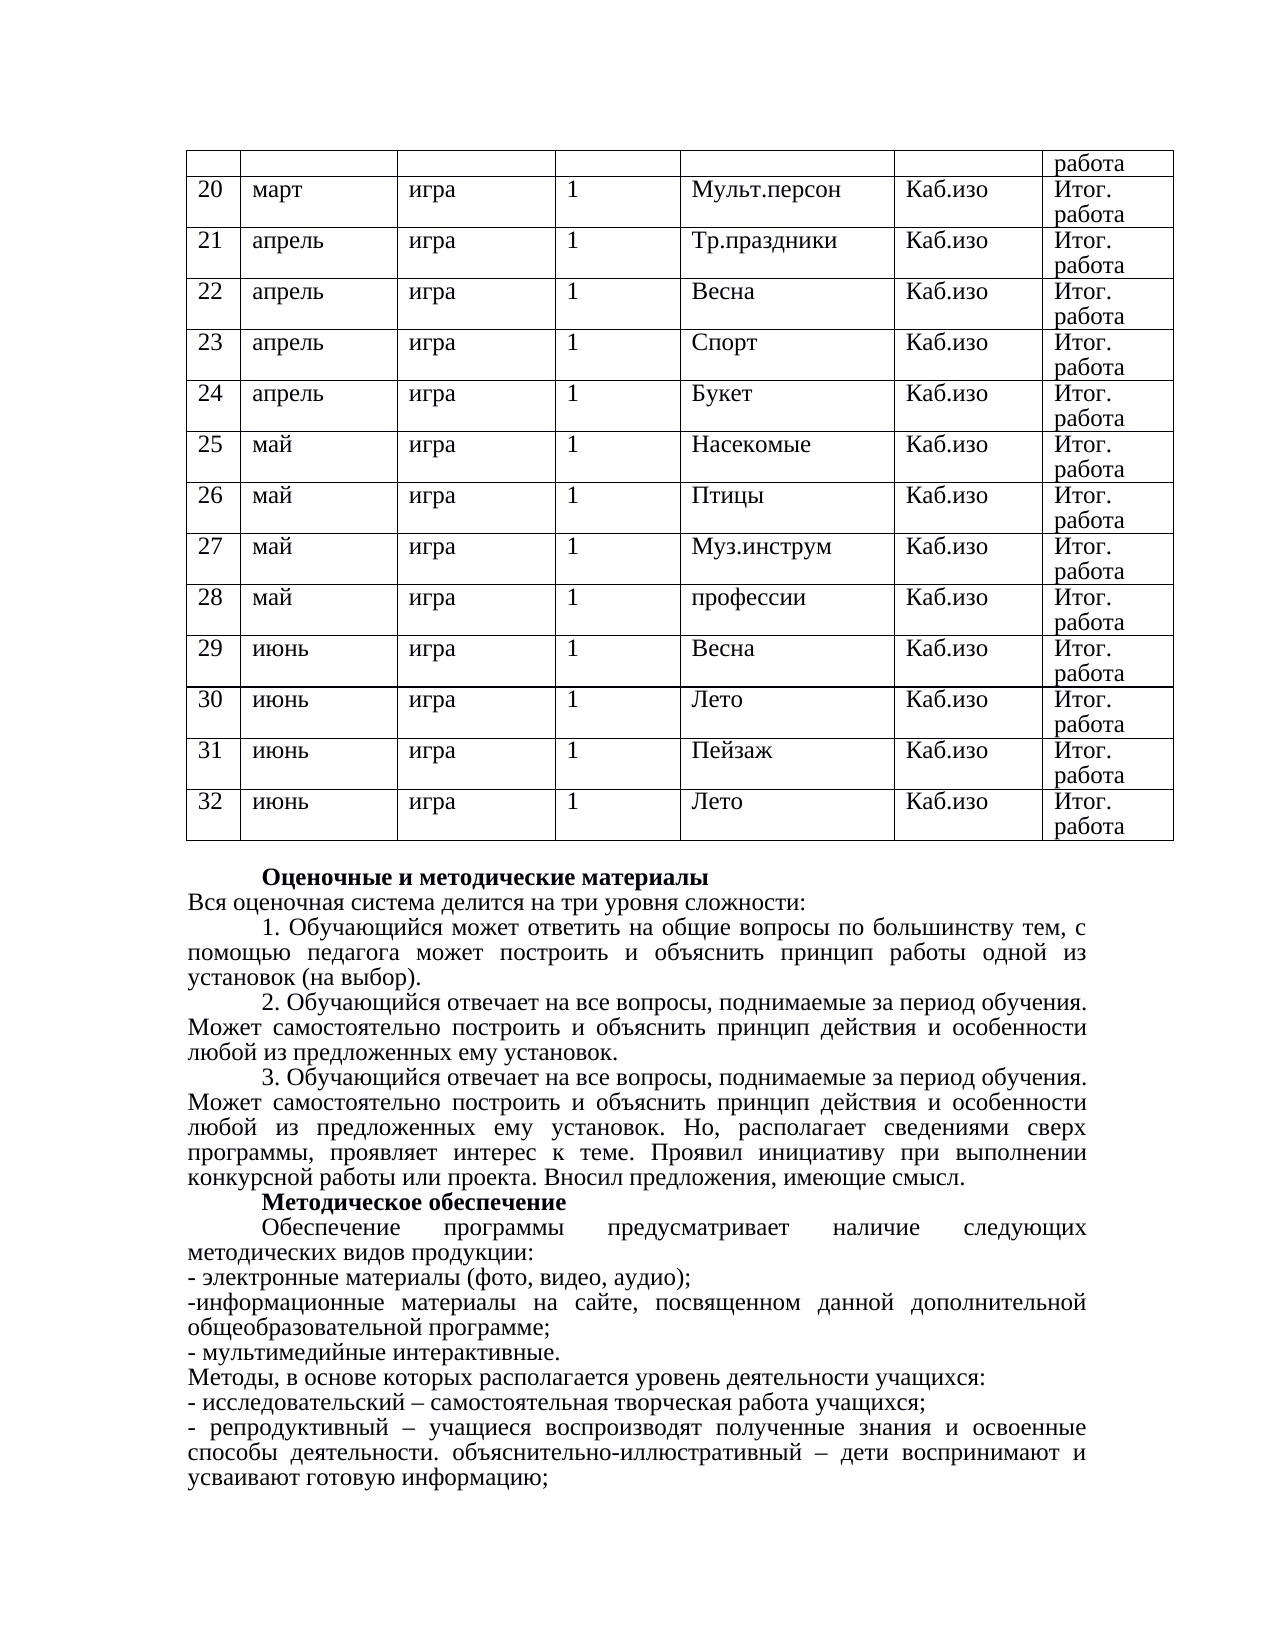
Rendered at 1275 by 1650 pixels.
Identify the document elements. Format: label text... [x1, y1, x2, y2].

table_cell игра [398, 534, 555, 584]
table_cell 1 [556, 483, 680, 533]
table_cell 29 [187, 636, 240, 686]
table_cell игра [398, 688, 555, 737]
table_cell Каб.изо [895, 483, 1042, 533]
table_cell Каб.изо [895, 790, 1042, 839]
table_cell игра [398, 381, 555, 431]
table_cell 22 [187, 279, 240, 329]
table_cell Тр.праздники [681, 228, 894, 278]
table_cell игра [398, 739, 555, 788]
table_cell Каб.изо [895, 636, 1042, 686]
table_cell Каб.изо [895, 739, 1042, 788]
table_cell профессии [681, 585, 894, 635]
table_cell апрель [241, 279, 397, 329]
table_cell [398, 151, 555, 176]
text Методы, в основе которых располагается уровень деятельности учащихся: [187, 1366, 1087, 1391]
text - репродуктивный – учащиеся воспроизводят полученные знания и освоенные способы деятельности. объяснительно-иллюстративный – дети воспринимают и усваивают готовую информацию; [187, 1416, 1087, 1491]
table_cell Каб.изо [895, 585, 1042, 635]
table_cell 1 [556, 739, 680, 788]
table_cell Итог. работа [1043, 228, 1173, 278]
table_cell 1 [556, 381, 680, 431]
table_cell Итог. работа [1043, 432, 1173, 482]
table_cell май [241, 483, 397, 533]
table_cell Каб.изо [895, 381, 1042, 431]
table_cell Каб.изо [895, 688, 1042, 737]
table_cell Итог. работа [1043, 177, 1173, 227]
text -информационные материалы на сайте, посвященном данной дополнительной общеобразовательной программе; [187, 1291, 1087, 1341]
table_cell 1 [556, 688, 680, 737]
table_cell Каб.изо [895, 432, 1042, 482]
table_cell май [241, 432, 397, 482]
text Методическое обеспечение [187, 1191, 1087, 1216]
table_cell май [241, 585, 397, 635]
text Вся оценочная система делится на три уровня сложности: [187, 891, 1087, 916]
table_cell 23 [187, 330, 240, 380]
table_cell Итог. работа [1043, 381, 1173, 431]
table_cell Каб.изо [895, 177, 1042, 227]
text - исследовательский – самостоятельная творческая работа учащихся; [187, 1391, 1087, 1416]
table_cell [241, 151, 397, 176]
table_cell Итог. работа [1043, 330, 1173, 380]
table_cell игра [398, 279, 555, 329]
table_cell апрель [241, 381, 397, 431]
table_cell апрель [241, 330, 397, 380]
table_cell игра [398, 636, 555, 686]
table_cell 27 [187, 534, 240, 584]
table_cell Мульт.персон [681, 177, 894, 227]
table_cell Итог. работа [1043, 483, 1173, 533]
text Обеспечение программы предусматривает наличие следующих методических видов продукции: [187, 1216, 1087, 1266]
table_cell Итог. работа [1043, 585, 1173, 635]
table_cell Каб.изо [895, 279, 1042, 329]
table_cell [681, 151, 894, 176]
text 1. Обучающийся может ответить на общие вопросы по большинству тем, с помощью педагога может построить и объяснить принцип работы одной из установок (на выбор). [187, 916, 1087, 991]
table_cell Каб.изо [895, 228, 1042, 278]
table_cell 30 [187, 688, 240, 737]
table_cell 31 [187, 739, 240, 788]
table_cell апрель [241, 228, 397, 278]
table_cell Пейзаж [681, 739, 894, 788]
table_cell 24 [187, 381, 240, 431]
table_cell игра [398, 585, 555, 635]
table_cell июнь [241, 688, 397, 737]
table_cell 32 [187, 790, 240, 839]
table_cell Итог. работа [1043, 790, 1173, 839]
table_cell [556, 151, 680, 176]
table_cell Итог. работа [1043, 534, 1173, 584]
table_cell 1 [556, 636, 680, 686]
text 2. Обучающийся отвечает на все вопросы, поднимаемые за период обучения. Может самостоятельно построить и объяснить принцип действия и особенности любой из предложенных ему установок. [187, 991, 1087, 1066]
table_cell май [241, 534, 397, 584]
table_cell игра [398, 483, 555, 533]
table_cell [187, 151, 240, 176]
table_cell Итог. работа [1043, 688, 1173, 737]
table_cell 1 [556, 790, 680, 839]
table_cell 1 [556, 177, 680, 227]
table_cell 1 [556, 228, 680, 278]
table_cell 20 [187, 177, 240, 227]
table_cell 21 [187, 228, 240, 278]
text - электронные материалы (фото, видео, аудио); [187, 1266, 1087, 1291]
table_cell Каб.изо [895, 534, 1042, 584]
table_cell игра [398, 228, 555, 278]
table_cell игра [398, 177, 555, 227]
table_cell 1 [556, 279, 680, 329]
table_cell Насекомые [681, 432, 894, 482]
table_cell игра [398, 790, 555, 839]
table_cell Итог. работа [1043, 636, 1173, 686]
text Оценочные и методические материалы [187, 866, 1087, 891]
table_cell [895, 151, 1042, 176]
table_cell Каб.изо [895, 330, 1042, 380]
table_cell Спорт [681, 330, 894, 380]
table_cell июнь [241, 636, 397, 686]
table_cell 25 [187, 432, 240, 482]
table_cell 1 [556, 432, 680, 482]
table_cell Весна [681, 636, 894, 686]
table_cell 1 [556, 330, 680, 380]
table_cell Букет [681, 381, 894, 431]
table_cell Итог. работа [1043, 279, 1173, 329]
text - мультимедийные интерактивные. [187, 1341, 1087, 1366]
table_cell работа [1043, 151, 1173, 176]
table_cell 28 [187, 585, 240, 635]
table_cell март [241, 177, 397, 227]
table_cell Лето [681, 790, 894, 839]
table_cell Птицы [681, 483, 894, 533]
table_cell Лето [681, 688, 894, 737]
text 3. Обучающийся отвечает на все вопросы, поднимаемые за период обучения. Может самостоятельно построить и объяснить принцип действия и особенности любой из предложенных ему установок. Но, располагает сведениями сверх программы, проявляет интерес к теме. Проявил инициативу при выполнении конкурсной работы или проекта. Вносил предложения, имеющие смысл. [187, 1066, 1087, 1191]
table_cell игра [398, 330, 555, 380]
table_cell Весна [681, 279, 894, 329]
table_cell игра [398, 432, 555, 482]
table_cell 1 [556, 534, 680, 584]
table_cell июнь [241, 739, 397, 788]
table_cell Муз.инструм [681, 534, 894, 584]
table_cell 1 [556, 585, 680, 635]
table_cell июнь [241, 790, 397, 839]
table_cell Итог. работа [1043, 739, 1173, 788]
table_cell 26 [187, 483, 240, 533]
